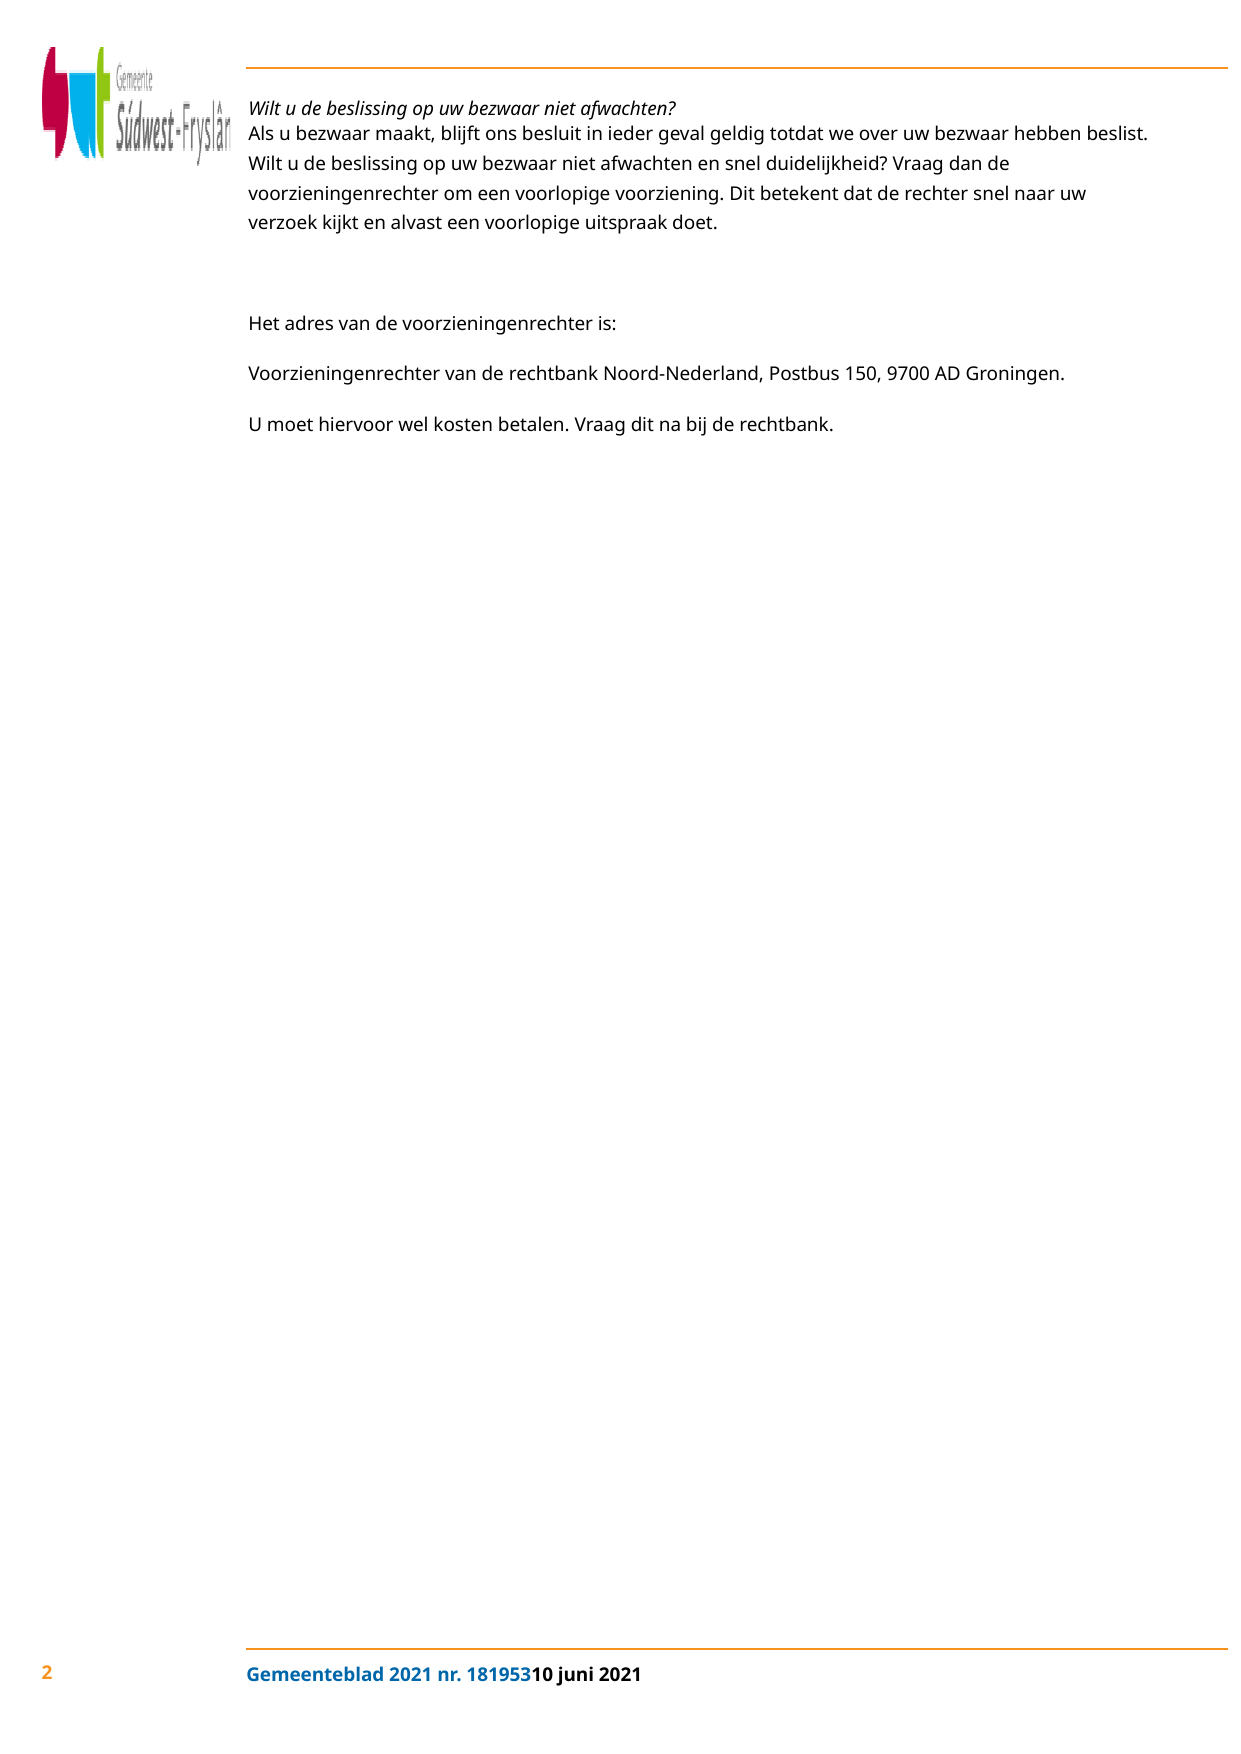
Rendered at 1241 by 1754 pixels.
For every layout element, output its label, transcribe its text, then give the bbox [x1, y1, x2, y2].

text Wilt u de beslissing op uw bezwaar niet afwachten? [248, 95, 1152, 121]
picture [41, 47, 231, 172]
text Het adres van de voorzieningenrechter is: [248, 310, 1152, 336]
text Als u bezwaar maakt, blijft ons besluit in ieder geval geldig totdat we over uw bezwaar hebben beslist. Wilt u de beslissing op uw bezwaar niet afwachten en snel duidelijkheid? Vraag dan de voorzieningenrechter om een voorlopige voorziening. Dit betekent dat de rechter snel naar uw verzoek kijkt en alvast een voorlopige uitspraak doet. [248, 121, 1152, 235]
text Voorzieningenrechter van de rechtbank Noord-Nederland, Postbus 150, 9700 AD Groningen. [248, 361, 1152, 386]
text U moet hiervoor wel kosten betalen. Vraag dit na bij de rechtbank. [248, 411, 1152, 437]
